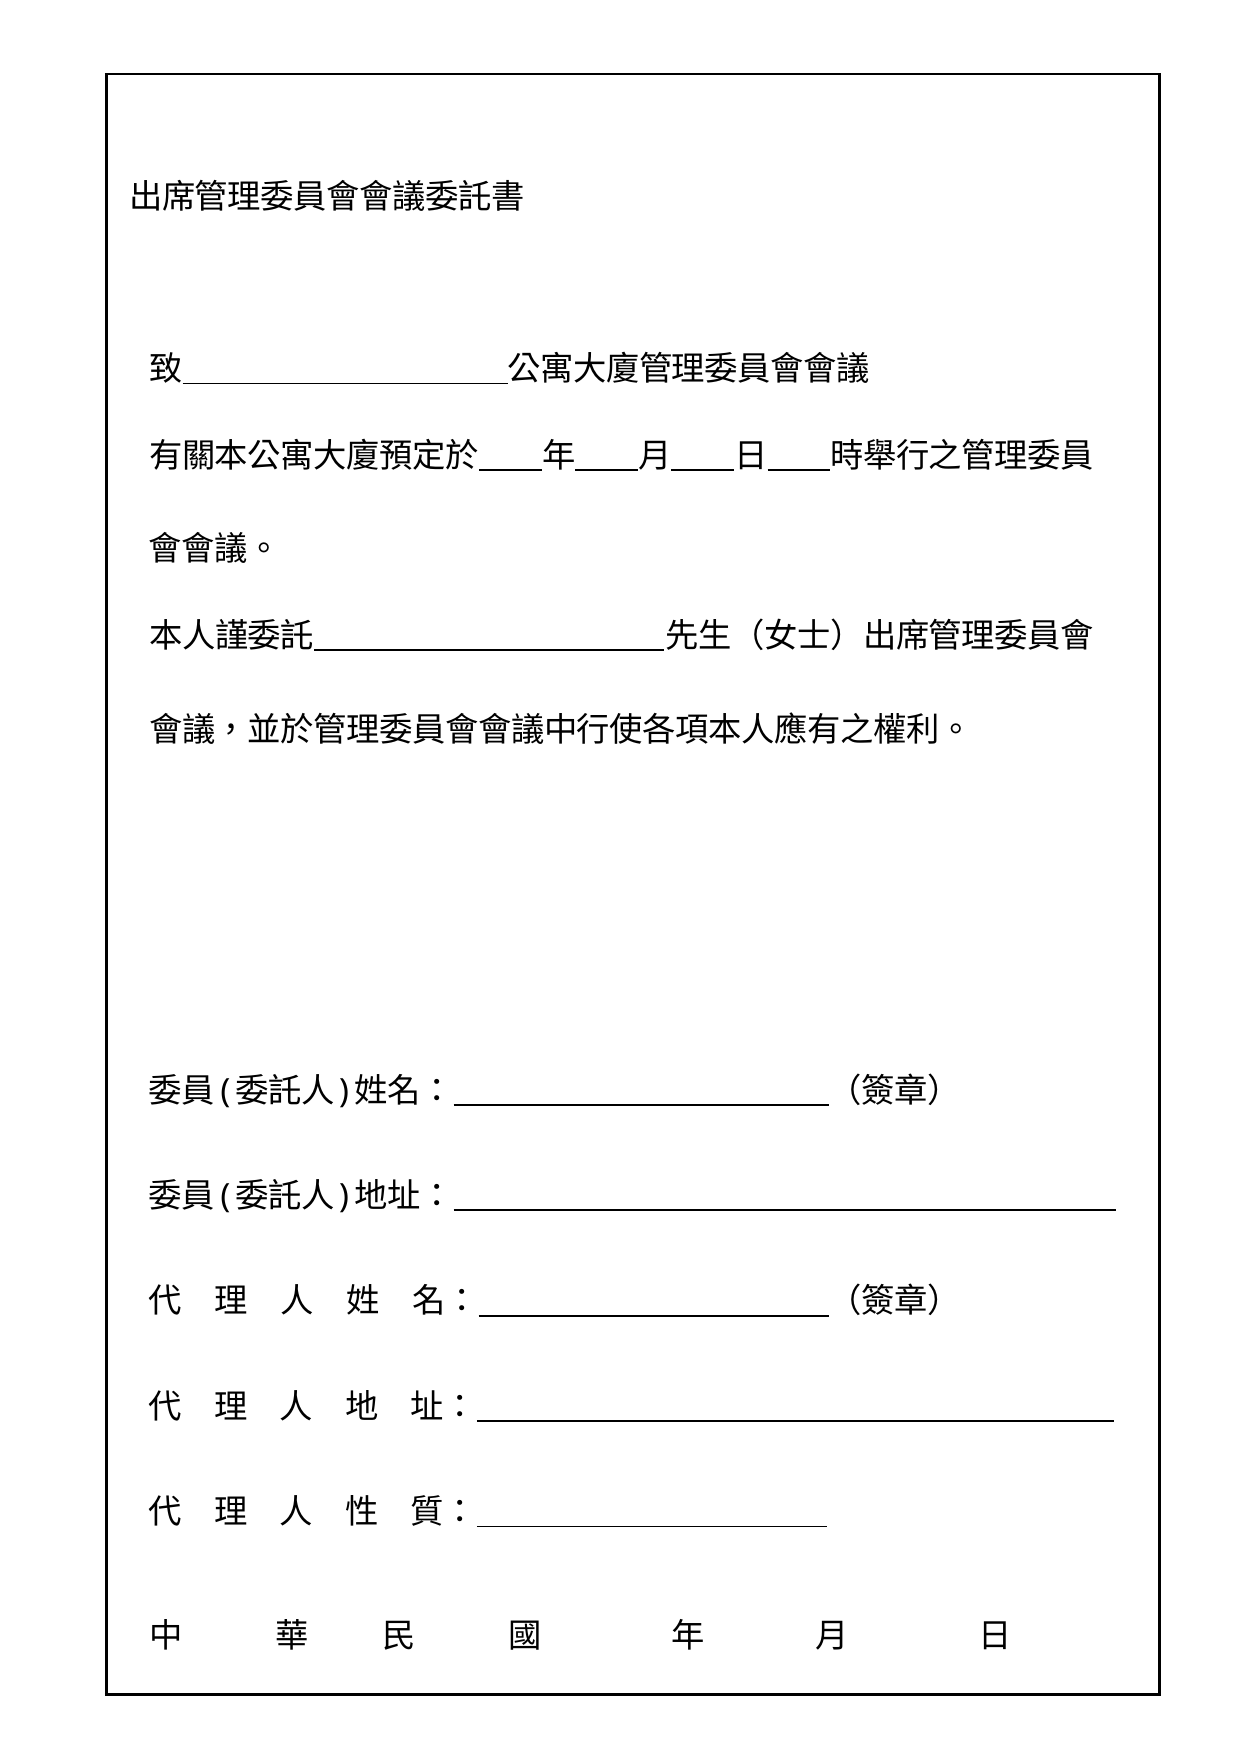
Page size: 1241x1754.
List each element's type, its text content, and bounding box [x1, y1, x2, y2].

table_cell 出席管理委員會會議委託書 致 公寓大廈管理委員會會議 有關本公寓大廈預定於 年 月 日 時舉行之管理委員會會議。 本人謹委託 先生（女士）出席管理委員會會議，並於管理委員會會議中行使各項本人應有之權利。 委員(委託人)姓名： （簽章） 委員(委託人)地址： 代 理 人 姓 名： （簽章） 代 理 人 地 址： 代 理 人 性 質： 中 華 民 國 年 月 日 [108, 75, 1158, 1693]
